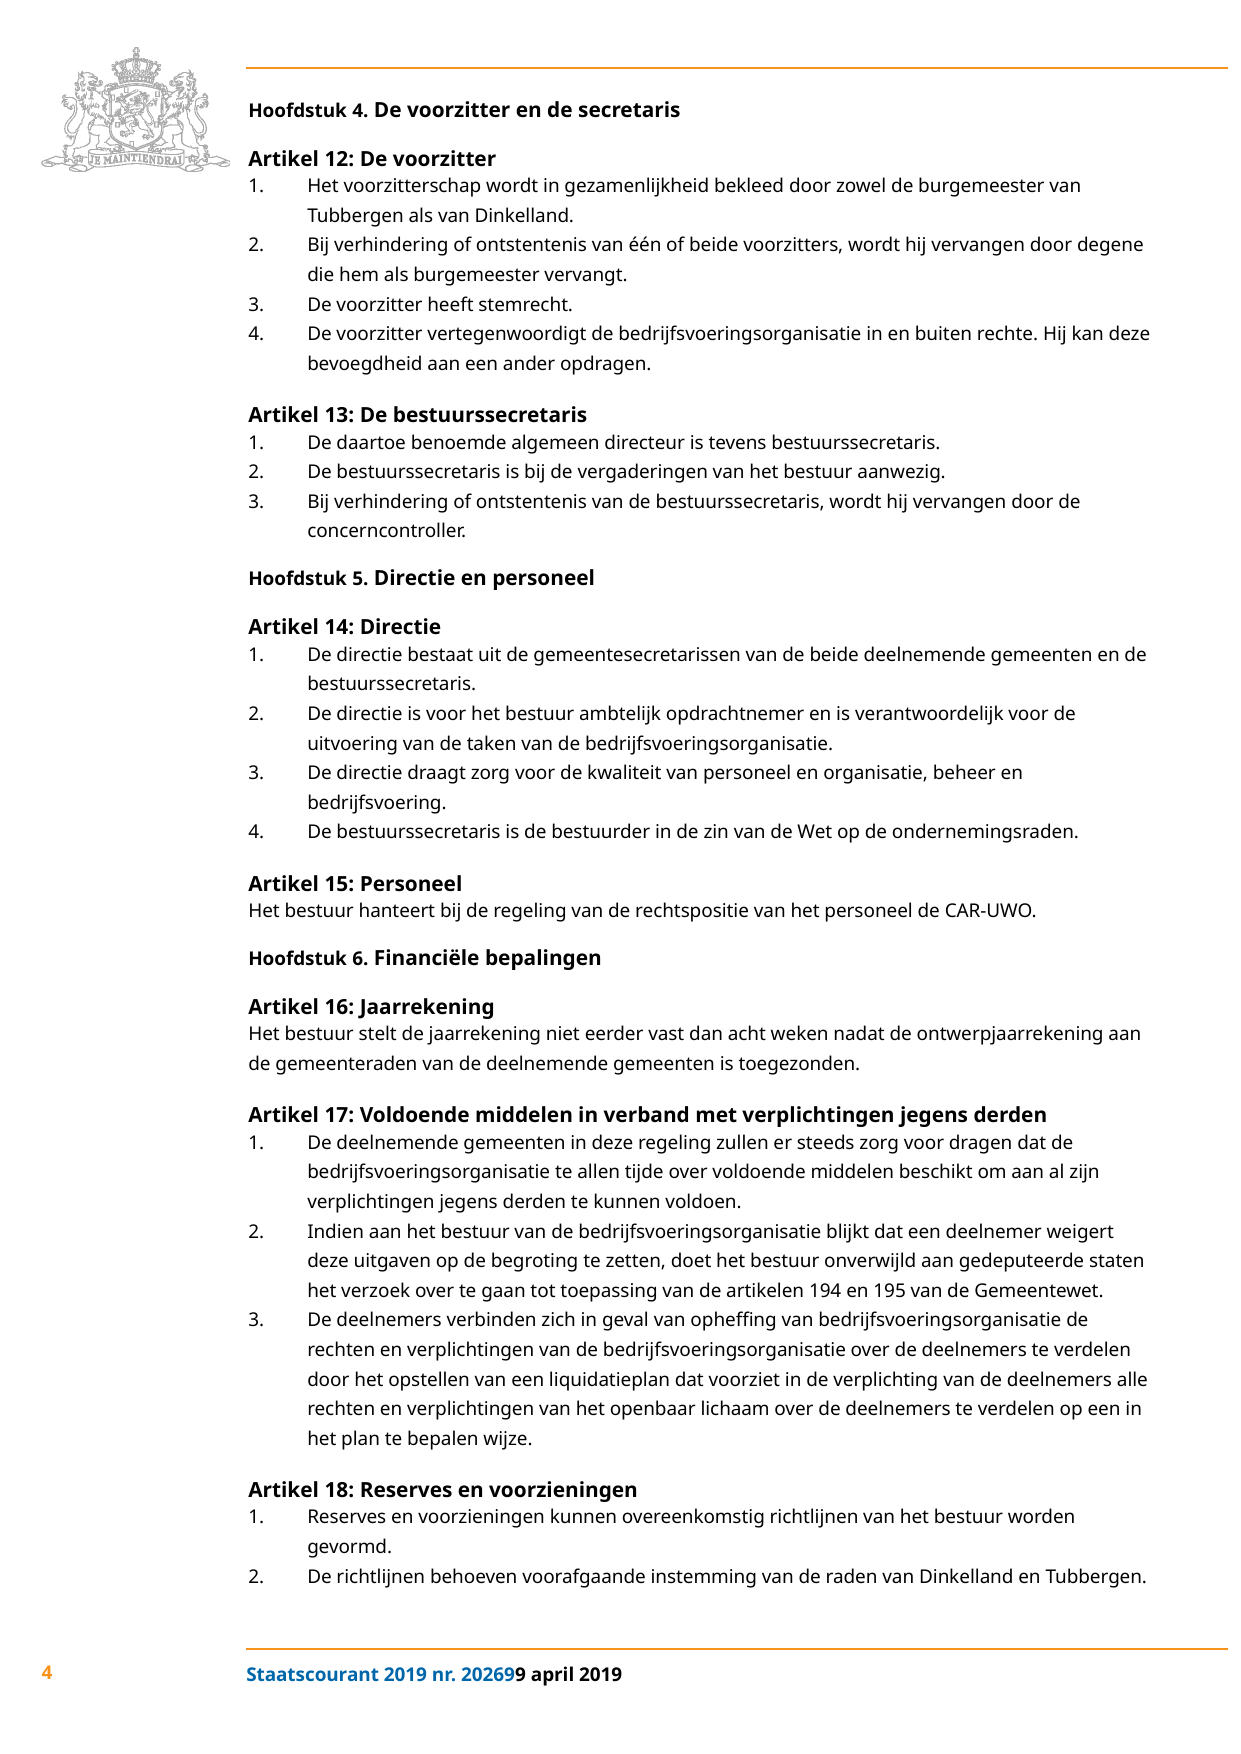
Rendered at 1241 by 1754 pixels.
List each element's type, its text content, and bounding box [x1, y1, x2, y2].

text Het bestuur stelt de jaarrekening niet eerder vast dan acht weken nadat de ontwerpjaarrekening aan de gemeenteraden van de deelnemende gemeenten is toegezonden. [248, 1021, 1152, 1076]
text Artikel 13: De bestuurssecretaris [248, 400, 1152, 429]
list De voorzitter vertegenwoordigt de bedrijfsvoeringsorganisatie in en buiten rechte. Hij kan deze bevoegdheid aan een ander opdragen. [248, 320, 1152, 376]
text Artikel 17: Voldoende middelen in verband met verplichtingen jegens derden [248, 1101, 1152, 1129]
list De richtlijnen behoeven voorafgaande instemming van de raden van Dinkelland en Tubbergen. [248, 1563, 1152, 1589]
list De bestuurssecretaris is de bestuurder in de zin van de Wet op de ondernemingsraden. [248, 818, 1152, 844]
text Artikel 16: Jaarrekening [248, 992, 1152, 1021]
text Het bestuur hanteert bij de regeling van de rechtspositie van het personeel de CAR-UWO. [248, 897, 1152, 923]
list De directie is voor het bestuur ambtelijk opdrachtnemer en is verantwoordelijk voor de uitvoering van de taken van de bedrijfsvoeringsorganisatie. [248, 700, 1152, 755]
text Artikel 12: De voorzitter [248, 144, 1152, 172]
picture [41, 47, 231, 172]
list De voorzitter heeft stemrecht. [248, 291, 1152, 317]
list Het voorzitterschap wordt in gezamenlijkheid bekleed door zowel de burgemeester van Tubbergen als van Dinkelland. [248, 172, 1152, 228]
text Hoofdstuk 5. Directie en personeel [248, 563, 1152, 592]
list Bij verhindering of ontstentenis van één of beide voorzitters, wordt hij vervangen door degene die hem als burgemeester vervangt. [248, 232, 1152, 287]
list De daartoe benoemde algemeen directeur is tevens bestuurssecretaris. [248, 429, 1152, 454]
list De deelnemende gemeenten in deze regeling zullen er steeds zorg voor dragen dat de bedrijfsvoeringsorganisatie te allen tijde over voldoende middelen beschikt om aan al zijn verplichtingen jegens derden te kunnen voldoen. [248, 1129, 1152, 1214]
list Bij verhindering of ontstentenis van de bestuurssecretaris, wordt hij vervangen door de concerncontroller. [248, 488, 1152, 543]
list De directie draagt zorg voor de kwaliteit van personeel en organisatie, beheer en bedrijfsvoering. [248, 759, 1152, 814]
list Indien aan het bestuur van de bedrijfsvoeringsorganisatie blijkt dat een deelnemer weigert deze uitgaven op de begroting te zetten, doet het bestuur onverwijld aan gedeputeerde staten het verzoek over te gaan tot toepassing van de artikelen 194 en 195 van de Gemeentewet. [248, 1218, 1152, 1303]
text Hoofdstuk 6. Financiële bepalingen [248, 943, 1152, 971]
text Artikel 18: Reserves en voorzieningen [248, 1475, 1152, 1504]
list Reserves en voorzieningen kunnen overeenkomstig richtlijnen van het bestuur worden gevormd. [248, 1504, 1152, 1559]
text Artikel 15: Personeel [248, 869, 1152, 897]
text Hoofdstuk 4. De voorzitter en de secretaris [248, 95, 1152, 123]
list De bestuurssecretaris is bij de vergaderingen van het bestuur aanwezig. [248, 458, 1152, 484]
text Artikel 14: Directie [248, 612, 1152, 641]
list De directie bestaat uit de gemeentesecretarissen van de beide deelnemende gemeenten en de bestuurssecretaris. [248, 641, 1152, 696]
list De deelnemers verbinden zich in geval van opheffing van bedrijfsvoeringsorganisatie de rechten en verplichtingen van de bedrijfsvoeringsorganisatie over de deelnemers te verdelen door het opstellen van een liquidatieplan dat voorziet in de verplichting van de deelnemers alle rechten en verplichtingen van het openbaar lichaam over de deelnemers te verdelen op een in het plan te bepalen wijze. [248, 1307, 1152, 1451]
